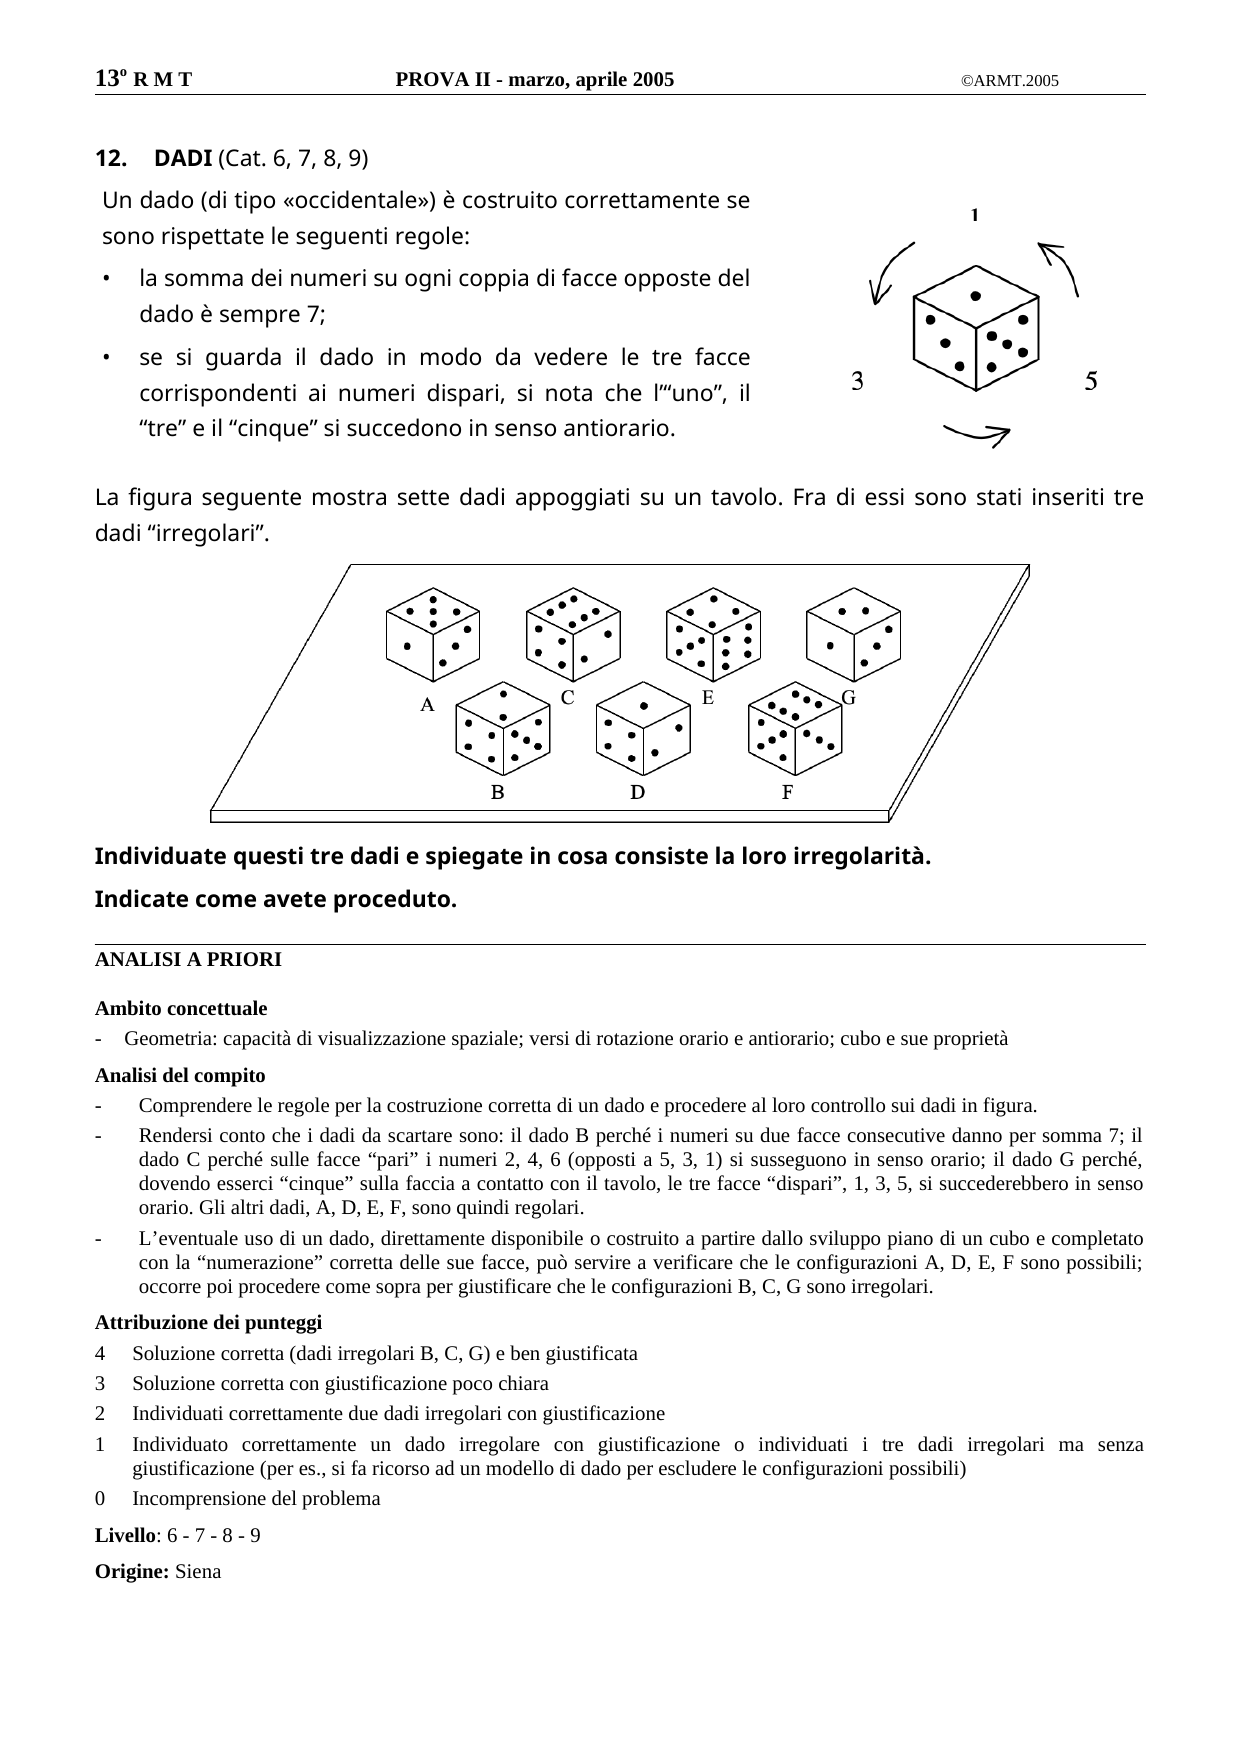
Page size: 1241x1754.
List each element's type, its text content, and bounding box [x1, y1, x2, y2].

text 0 Incomprensione del problema [94, 1486, 1146, 1510]
text - L’eventuale uso di un dado, direttamente disponibile o costruito a partire dallo sviluppo piano di un cubo e completato con la “numerazione” corretta delle sue facce, può servire a verificare che le configurazioni A, D, E, F sono possibili; occorre poi procedere come sopra per giustificare che le configurazioni B, C, G sono irregolari. [94, 1226, 1146, 1298]
text La figura seguente mostra sette dadi appoggiati su un tavolo. Fra di essi sono stati inseriti tre dadi “irregolari”. [94, 481, 1146, 548]
text Analisi del compito [94, 1062, 1146, 1087]
text Individuate questi tre dadi e spiegate in cosa consiste la loro irregolarità. [94, 840, 1146, 872]
text 3 Soluzione corretta con giustificazione poco chiara [94, 1371, 1146, 1395]
picture [199, 556, 1041, 830]
text - Comprendere le regole per la costruzione corretta di un dado e procedere al loro controllo sui dadi in figura. [94, 1093, 1146, 1117]
table_header [759, 178, 1146, 474]
text Indicate come avete proceduto. [94, 882, 1146, 914]
text 12. DADI (Cat. 6, 7, 8, 9) [94, 142, 1146, 173]
text Livello: 6 - 7 - 8 - 9 [94, 1522, 1146, 1547]
picture [825, 182, 1139, 471]
text ANALISI A PRIORI [94, 945, 1146, 971]
text Attribuzione dei punteggi [94, 1310, 1146, 1334]
text - Geometria: capacità di visualizzazione spaziale; versi di rotazione orario e antiorario; cubo e sue proprietà [94, 1026, 1146, 1050]
text - Rendersi conto che i dadi da scartare sono: il dado B perché i numeri su due facce consecutive danno per somma 7; il dado C perché sulle facce “pari” i numeri 2, 4, 6 (opposti a 5, 3, 1) si susseguono in senso orario; il dado G perché, dovendo esserci “cinque” sulla faccia a contatto con il tavolo, le tre facce “dispari”, 1, 3, 5, si succederebbero in senso orario. Gli altri dadi, A, D, E, F, sono quindi regolari. [94, 1123, 1146, 1219]
table_header Un dado (di tipo «occidentale») è costruito correttamente se sono rispettate le seguenti regole: • la somma dei numeri su ogni coppia di facce opposte del dado è sempre 7; • se si guarda il dado in modo da vedere le tre facce corrispondenti ai numeri dispari, si nota che l’“uno”, il “tre” e il “cinque” si succedono in senso antiorario. [95, 178, 759, 474]
text 4 Soluzione corretta (dadi irregolari B, C, G) e ben giustificata [94, 1341, 1146, 1365]
text Origine: Siena [94, 1559, 1146, 1583]
text 2 Individuati correttamente due dadi irregolari con giustificazione [94, 1401, 1146, 1425]
text Ambito concettuale [94, 996, 1146, 1020]
text 1 Individuato correttamente un dado irregolare con giustificazione o individuati i tre dadi irregolari ma senza giustificazione (per es., si fa ricorso ad un modello di dado per escludere le configurazioni possibili) [94, 1432, 1146, 1480]
